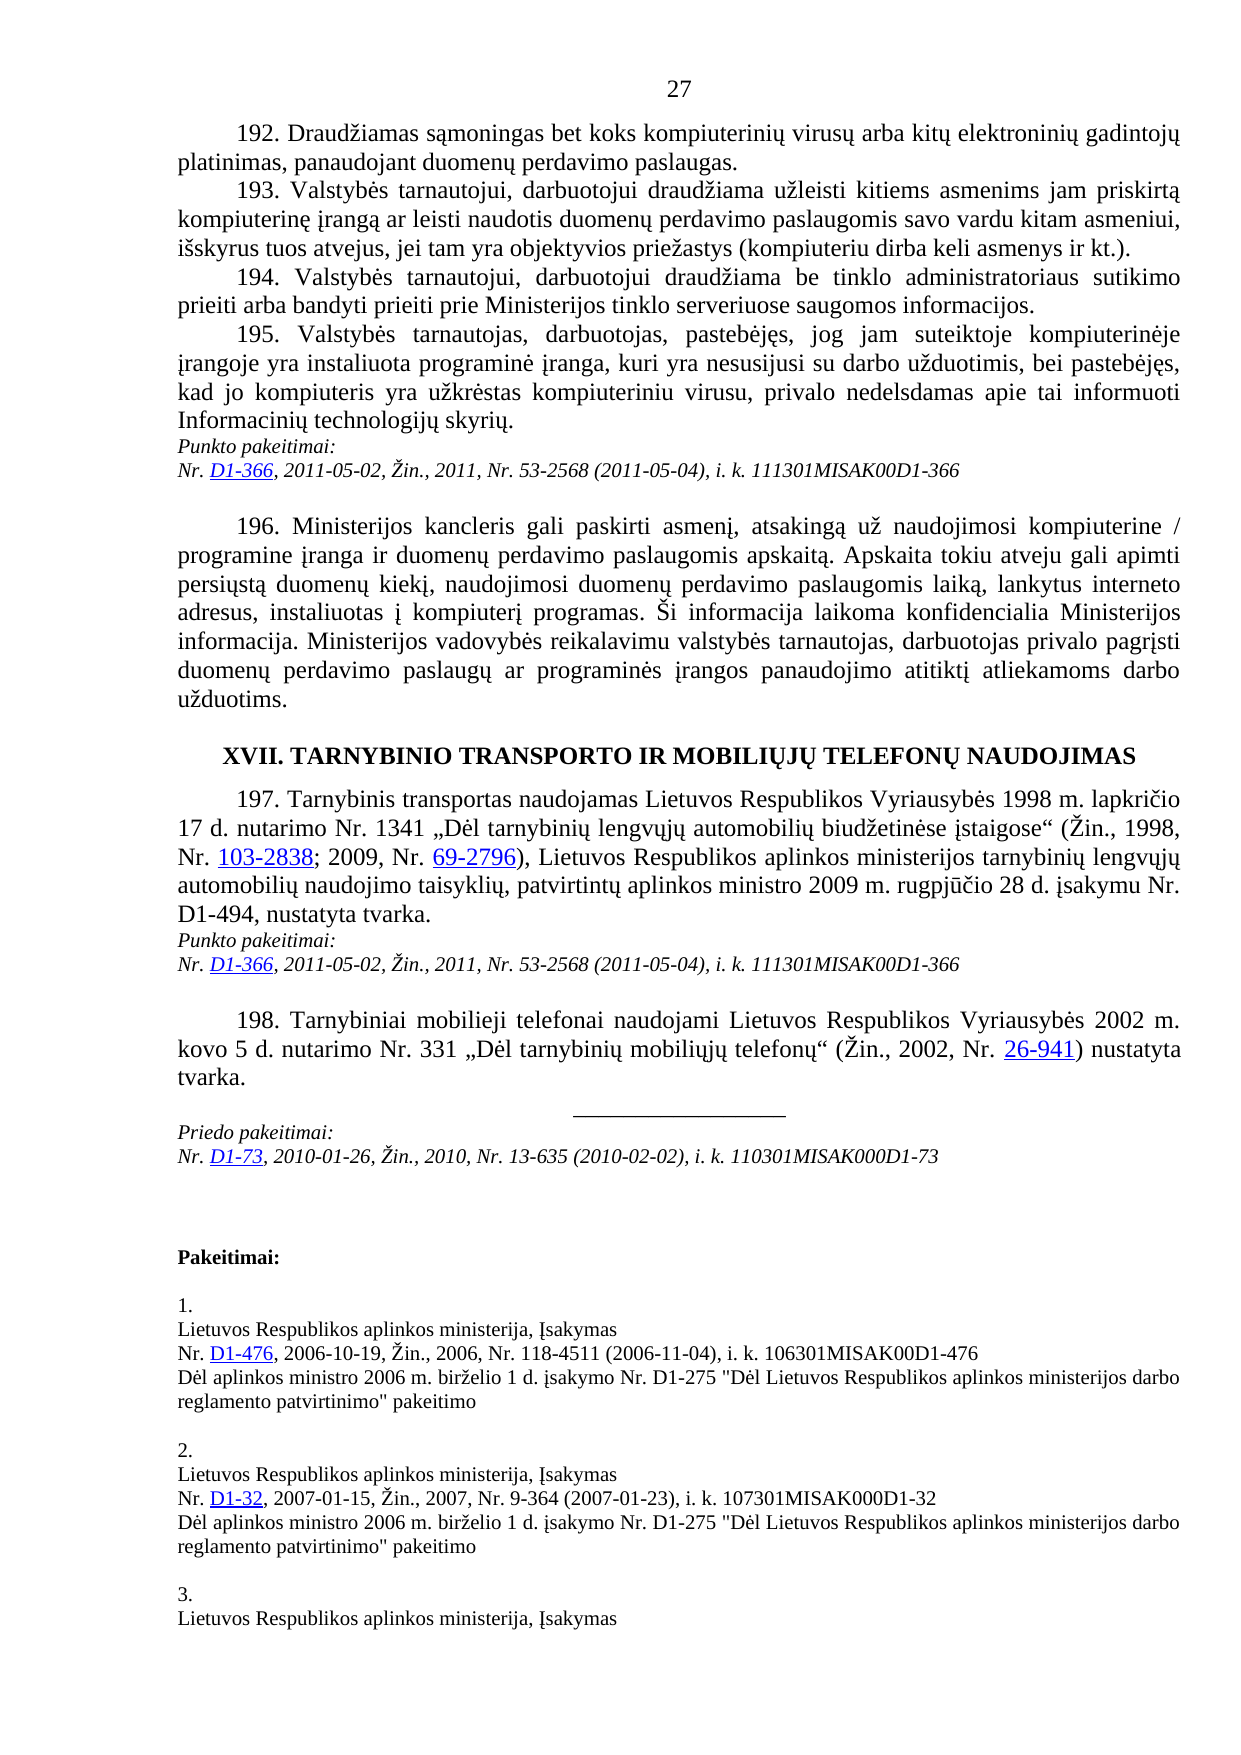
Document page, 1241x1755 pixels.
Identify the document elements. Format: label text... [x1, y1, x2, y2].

text Lietuvos Respublikos aplinkos ministerija, Įsakymas [177, 1317, 1181, 1341]
text Dėl aplinkos ministro 2006 m. birželio 1 d. įsakymo Nr. D1-275 "Dėl Lietuvos Respublikos aplinkos ministerijos darbo reglamento patvirtinimo" pakeitimo [177, 1510, 1181, 1558]
text Punkto pakeitimai: [177, 434, 1181, 458]
text Punkto pakeitimai: [177, 928, 1181, 952]
text Pakeitimai: [177, 1245, 1181, 1269]
text _________________ [177, 1091, 1181, 1120]
text Dėl aplinkos ministro 2006 m. birželio 1 d. įsakymo Nr. D1-275 "Dėl Lietuvos Respublikos aplinkos ministerijos darbo reglamento patvirtinimo" pakeitimo [177, 1365, 1181, 1413]
text 2. [177, 1437, 1181, 1462]
text Lietuvos Respublikos aplinkos ministerija, Įsakymas [177, 1462, 1181, 1486]
text 197. Tarnybinis transportas naudojamas Lietuvos Respublikos Vyriausybės 1998 m. lapkričio 17 d. nutarimo Nr. 1341 „Dėl tarnybinių lengvųjų automobilių biudžetinėse įstaigose“ (Žin., 1998, Nr. 103-2838; 2009, Nr. 69-2796), Lietuvos Respublikos aplinkos ministerijos tarnybinių lengvųjų automobilių naudojimo taisyklių, patvirtintų aplinkos ministro 2009 m. rugpjūčio 28 d. įsakymu Nr. D1-494, nustatyta tvarka. [177, 784, 1181, 928]
text Nr. D1-476, 2006-10-19, Žin., 2006, Nr. 118-4511 (2006-11-04), i. k. 106301MISAK00D1-476 [177, 1341, 1181, 1365]
text 195. Valstybės tarnautojas, darbuotojas, pastebėjęs, jog jam suteiktoje kompiuterinėje įrangoje yra instaliuota programinė įranga, kuri yra nesusijusi su darbo užduotimis, bei pastebėjęs, kad jo kompiuteris yra užkrėstas kompiuteriniu virusu, privalo nedelsdamas apie tai informuoti Informacinių technologijų skyrių. [177, 319, 1181, 434]
text Priedo pakeitimai: [177, 1120, 1181, 1144]
text 193. Valstybės tarnautojui, darbuotojui draudžiama užleisti kitiems asmenims jam priskirtą kompiuterinę įrangą ar leisti naudotis duomenų perdavimo paslaugomis savo vardu kitam asmeniui, išskyrus tuos atvejus, jei tam yra objektyvios priežastys (kompiuteriu dirba keli asmenys ir kt.). [177, 176, 1181, 262]
text 192. Draudžiamas sąmoningas bet koks kompiuterinių virusų arba kitų elektroninių gadintojų platinimas, panaudojant duomenų perdavimo paslaugas. [177, 118, 1181, 176]
text Nr. D1-32, 2007-01-15, Žin., 2007, Nr. 9-364 (2007-01-23), i. k. 107301MISAK000D1-32 [177, 1486, 1181, 1510]
text XVII. TARNYBINIO TRANSPORTO IR MOBILIŲJŲ TELEFONŲ NAUDOJIMAS [177, 741, 1181, 770]
text 198. Tarnybiniai mobilieji telefonai naudojami Lietuvos Respublikos Vyriausybės 2002 m. kovo 5 d. nutarimo Nr. 331 „Dėl tarnybinių mobiliųjų telefonų“ (Žin., 2002, Nr. 26-941) nustatyta tvarka. [177, 1005, 1181, 1091]
text Lietuvos Respublikos aplinkos ministerija, Įsakymas [177, 1606, 1181, 1630]
text 196. Ministerijos kancleris gali paskirti asmenį, atsakingą už naudojimosi kompiuterine / programine įranga ir duomenų perdavimo paslaugomis apskaitą. Apskaita tokiu atveju gali apimti persiųstą duomenų kiekį, naudojimosi duomenų perdavimo paslaugomis laiką, lankytus interneto adresus, instaliuotas į kompiuterį programas. Ši informacija laikoma konfidencialia Ministerijos informacija. Ministerijos vadovybės reikalavimu valstybės tarnautojas, darbuotojas privalo pagrįsti duomenų perdavimo paslaugų ar programinės įrangos panaudojimo atitiktį atliekamoms darbo užduotims. [177, 511, 1181, 712]
text Nr. D1-366, 2011-05-02, Žin., 2011, Nr. 53-2568 (2011-05-04), i. k. 111301MISAK00D1-366 [177, 458, 1181, 482]
text 194. Valstybės tarnautojui, darbuotojui draudžiama be tinklo administratoriaus sutikimo prieiti arba bandyti prieiti prie Ministerijos tinklo serveriuose saugomos informacijos. [177, 262, 1181, 319]
text Nr. D1-73, 2010-01-26, Žin., 2010, Nr. 13-635 (2010-02-02), i. k. 110301MISAK000D1-73 [177, 1144, 1181, 1168]
text Nr. D1-366, 2011-05-02, Žin., 2011, Nr. 53-2568 (2011-05-04), i. k. 111301MISAK00D1-366 [177, 952, 1181, 976]
text 3. [177, 1582, 1181, 1606]
text 1. [177, 1293, 1181, 1317]
